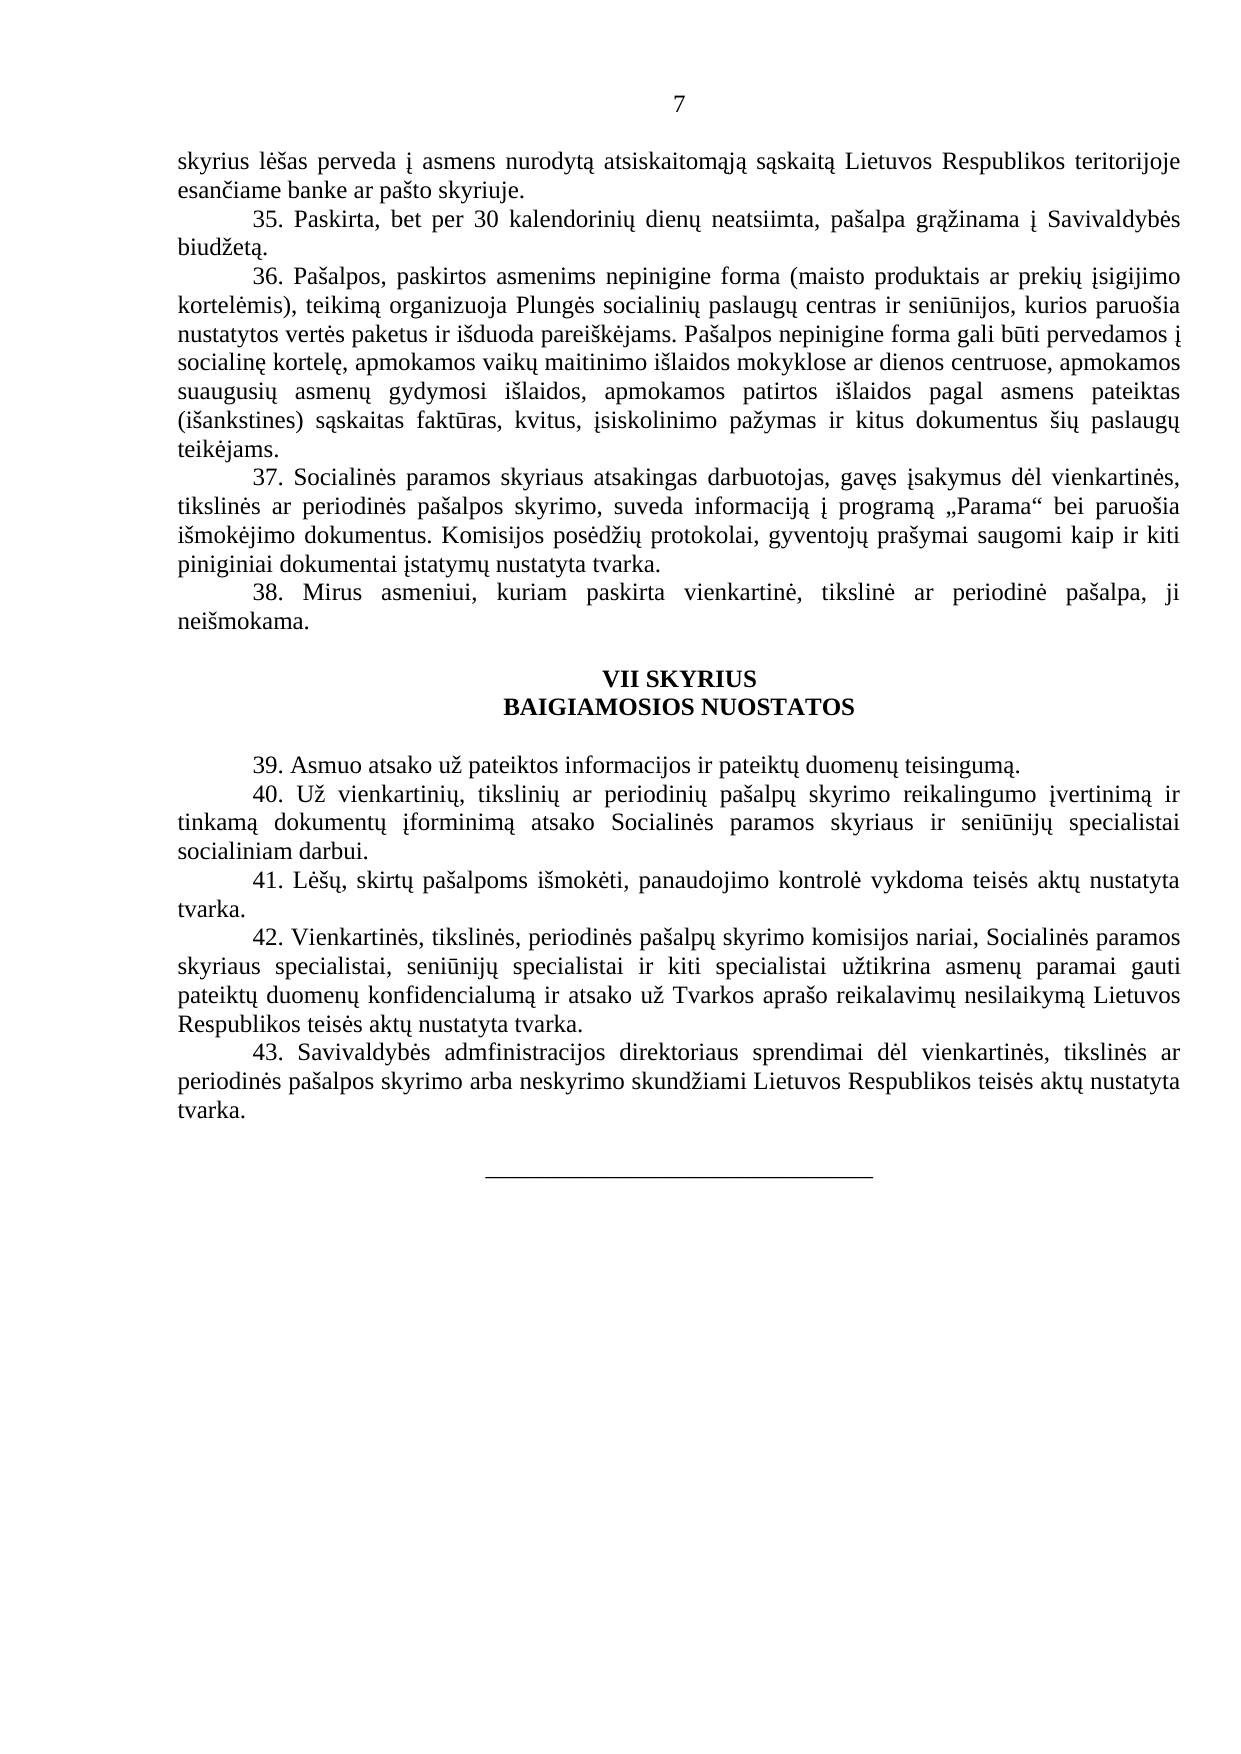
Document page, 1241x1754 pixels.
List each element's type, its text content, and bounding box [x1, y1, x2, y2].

text 39. Asmuo atsako už pateiktos informacijos ir pateiktų duomenų teisingumą. [177, 750, 1181, 779]
text 41. Lėšų, skirtų pašalpoms išmokėti, panaudojimo kontrolė vykdoma teisės aktų nustatyta tvarka. [177, 865, 1181, 922]
text 36. Pašalpos, paskirtos asmenims nepinigine forma (maisto produktais ar prekių įsigijimo kortelėmis), teikimą organizuoja Plungės socialinių paslaugų centras ir seniūnijos, kurios paruošia nustatytos vertės paketus ir išduoda pareiškėjams. Pašalpos nepinigine forma gali būti pervedamos į socialinę kortelę, apmokamos vaikų maitinimo išlaidos mokyklose ar dienos centruose, apmokamos suaugusių asmenų gydymosi išlaidos, apmokamos patirtos išlaidos pagal asmens pateiktas (išankstines) sąskaitas faktūras, kvitus, įsiskolinimo pažymas ir kitus dokumentus šių paslaugų teikėjams. [177, 261, 1181, 462]
text BAIGIAMOSIOS NUOSTATOS [177, 692, 1181, 721]
text 40. Už vienkartinių, tikslinių ar periodinių pašalpų skyrimo reikalingumo įvertinimą ir tinkamą dokumentų įforminimą atsako Socialinės paramos skyriaus ir seniūnijų specialistai socialiniam darbui. [177, 779, 1181, 865]
text _______________________________ [177, 1152, 1181, 1181]
text VII SKYRIUS [177, 664, 1181, 692]
text 43. Savivaldybės admfinistracijos direktoriaus sprendimai dėl vienkartinės, tikslinės ar periodinės pašalpos skyrimo arba neskyrimo skundžiami Lietuvos Respublikos teisės aktų nustatyta tvarka. [177, 1037, 1181, 1124]
text 37. Socialinės paramos skyriaus atsakingas darbuotojas, gavęs įsakymus dėl vienkartinės, tikslinės ar periodinės pašalpos skyrimo, suveda informaciją į programą „Parama“ bei paruošia išmokėjimo dokumentus. Komisijos posėdžių protokolai, gyventojų prašymai saugomi kaip ir kiti piniginiai dokumentai įstatymų nustatyta tvarka. [177, 462, 1181, 577]
text 38. Mirus asmeniui, kuriam paskirta vienkartinė, tikslinė ar periodinė pašalpa, ji neišmokama. [177, 577, 1181, 635]
text 35. Paskirta, bet per 30 kalendorinių dienų neatsiimta, pašalpa grąžinama į Savivaldybės biudžetą. [177, 204, 1181, 261]
text skyrius lėšas perveda į asmens nurodytą atsiskaitomąją sąskaitą Lietuvos Respublikos teritorijoje esančiame banke ar pašto skyriuje. [177, 146, 1181, 204]
text 42. Vienkartinės, tikslinės, periodinės pašalpų skyrimo komisijos nariai, Socialinės paramos skyriaus specialistai, seniūnijų specialistai ir kiti specialistai užtikrina asmenų paramai gauti pateiktų duomenų konfidencialumą ir atsako už Tvarkos aprašo reikalavimų nesilaikymą Lietuvos Respublikos teisės aktų nustatyta tvarka. [177, 922, 1181, 1037]
